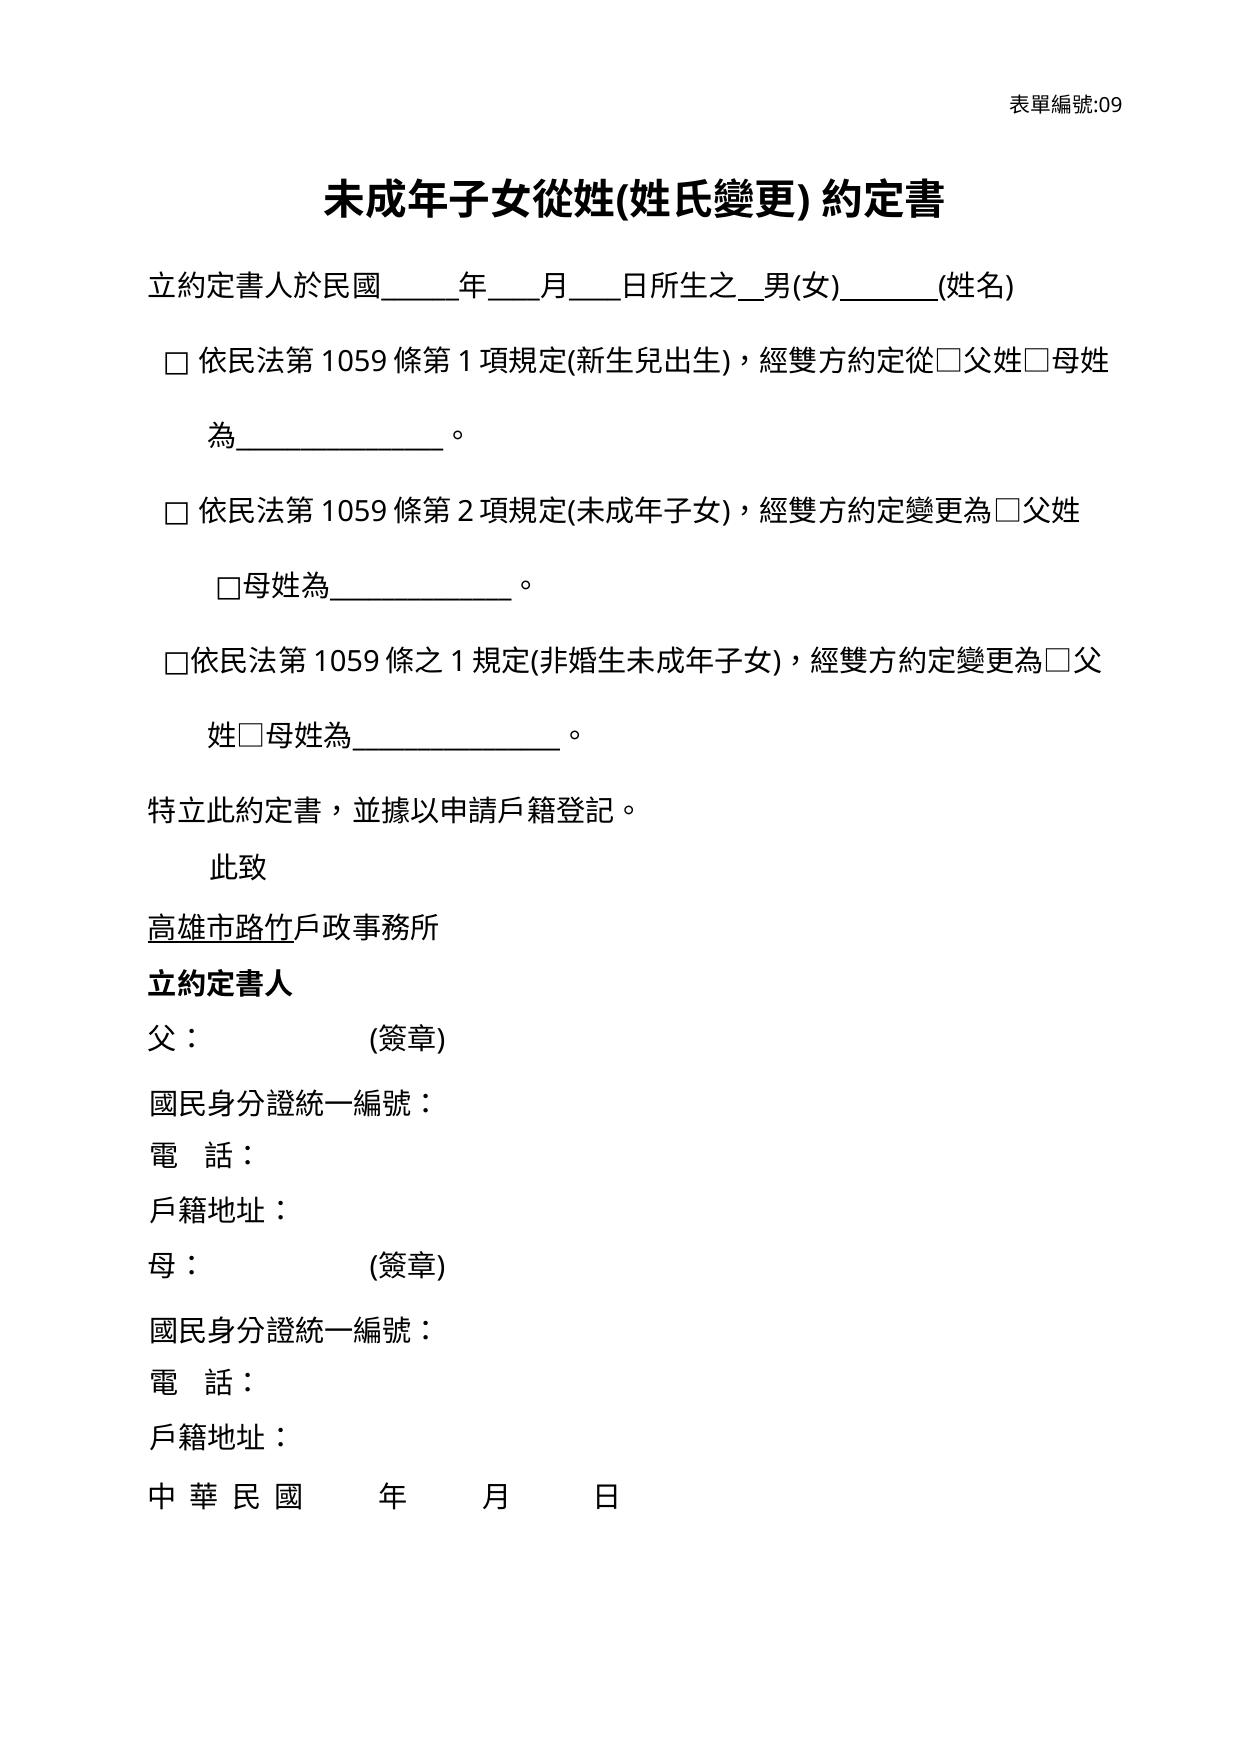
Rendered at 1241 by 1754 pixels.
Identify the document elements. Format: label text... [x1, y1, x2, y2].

text 母： (簽章) [148, 1243, 1122, 1285]
text □ 依民法第1059條第1項規定(新生兒出生)，經雙方約定從□父姓□母姓為________________­­­­­­­­­­。 [163, 315, 1122, 465]
text 中 華 民 國 年 月 日 [148, 1469, 1122, 1517]
text 未成年子女從姓(姓氏變更) 約定書 [148, 152, 1122, 227]
text 此致 [209, 840, 1122, 888]
text 立約定書人於民國______年____月____日所生之 男(女) (姓名) [148, 240, 1122, 315]
text □ 依民法第1059條第2項規定(未成年子女)，經雙方約定變更為□父姓 [163, 465, 1122, 540]
text 電 話： [148, 1133, 1122, 1175]
text 電 話： [148, 1360, 1122, 1402]
text 父： (簽章) [148, 1016, 1122, 1058]
text 立約定書人 [148, 961, 1122, 1003]
text □母姓為______________。 [200, 540, 1122, 615]
text 戶籍地址： [148, 1415, 1122, 1457]
text 特立此約定書，並據以申請戶籍登記。 [148, 765, 1083, 840]
text 高雄市路竹戶政事務所 [148, 900, 1122, 948]
text 國民身分證統一編號： [148, 1058, 1122, 1133]
text □依民法第1059條之1規定(非婚生未成年子女)，經雙方約定變更為□父姓□母姓為________________。 [163, 615, 1122, 765]
text 戶籍地址： [148, 1188, 1122, 1230]
text 國民身分證統一編號： [148, 1285, 1122, 1360]
